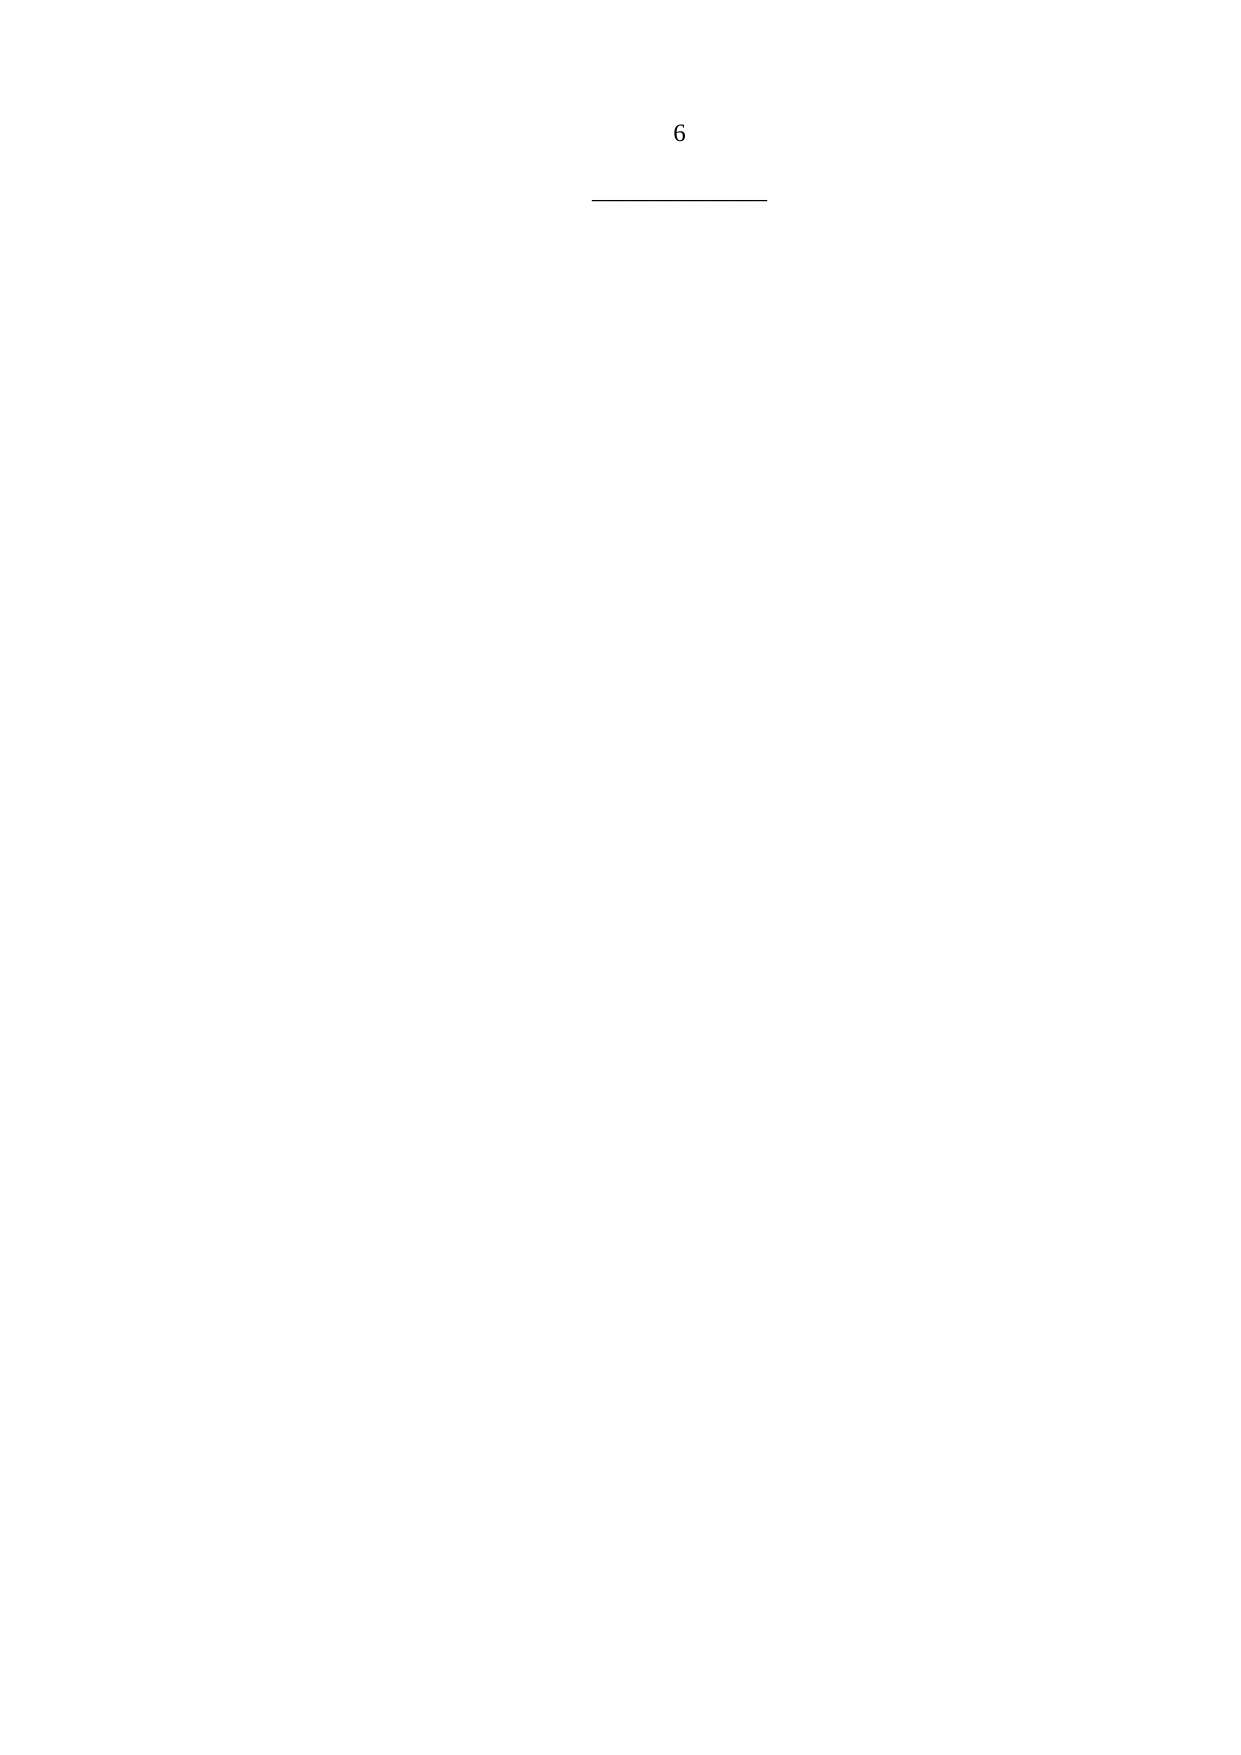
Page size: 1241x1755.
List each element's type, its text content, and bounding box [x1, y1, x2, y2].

text ______________ [177, 176, 1181, 204]
